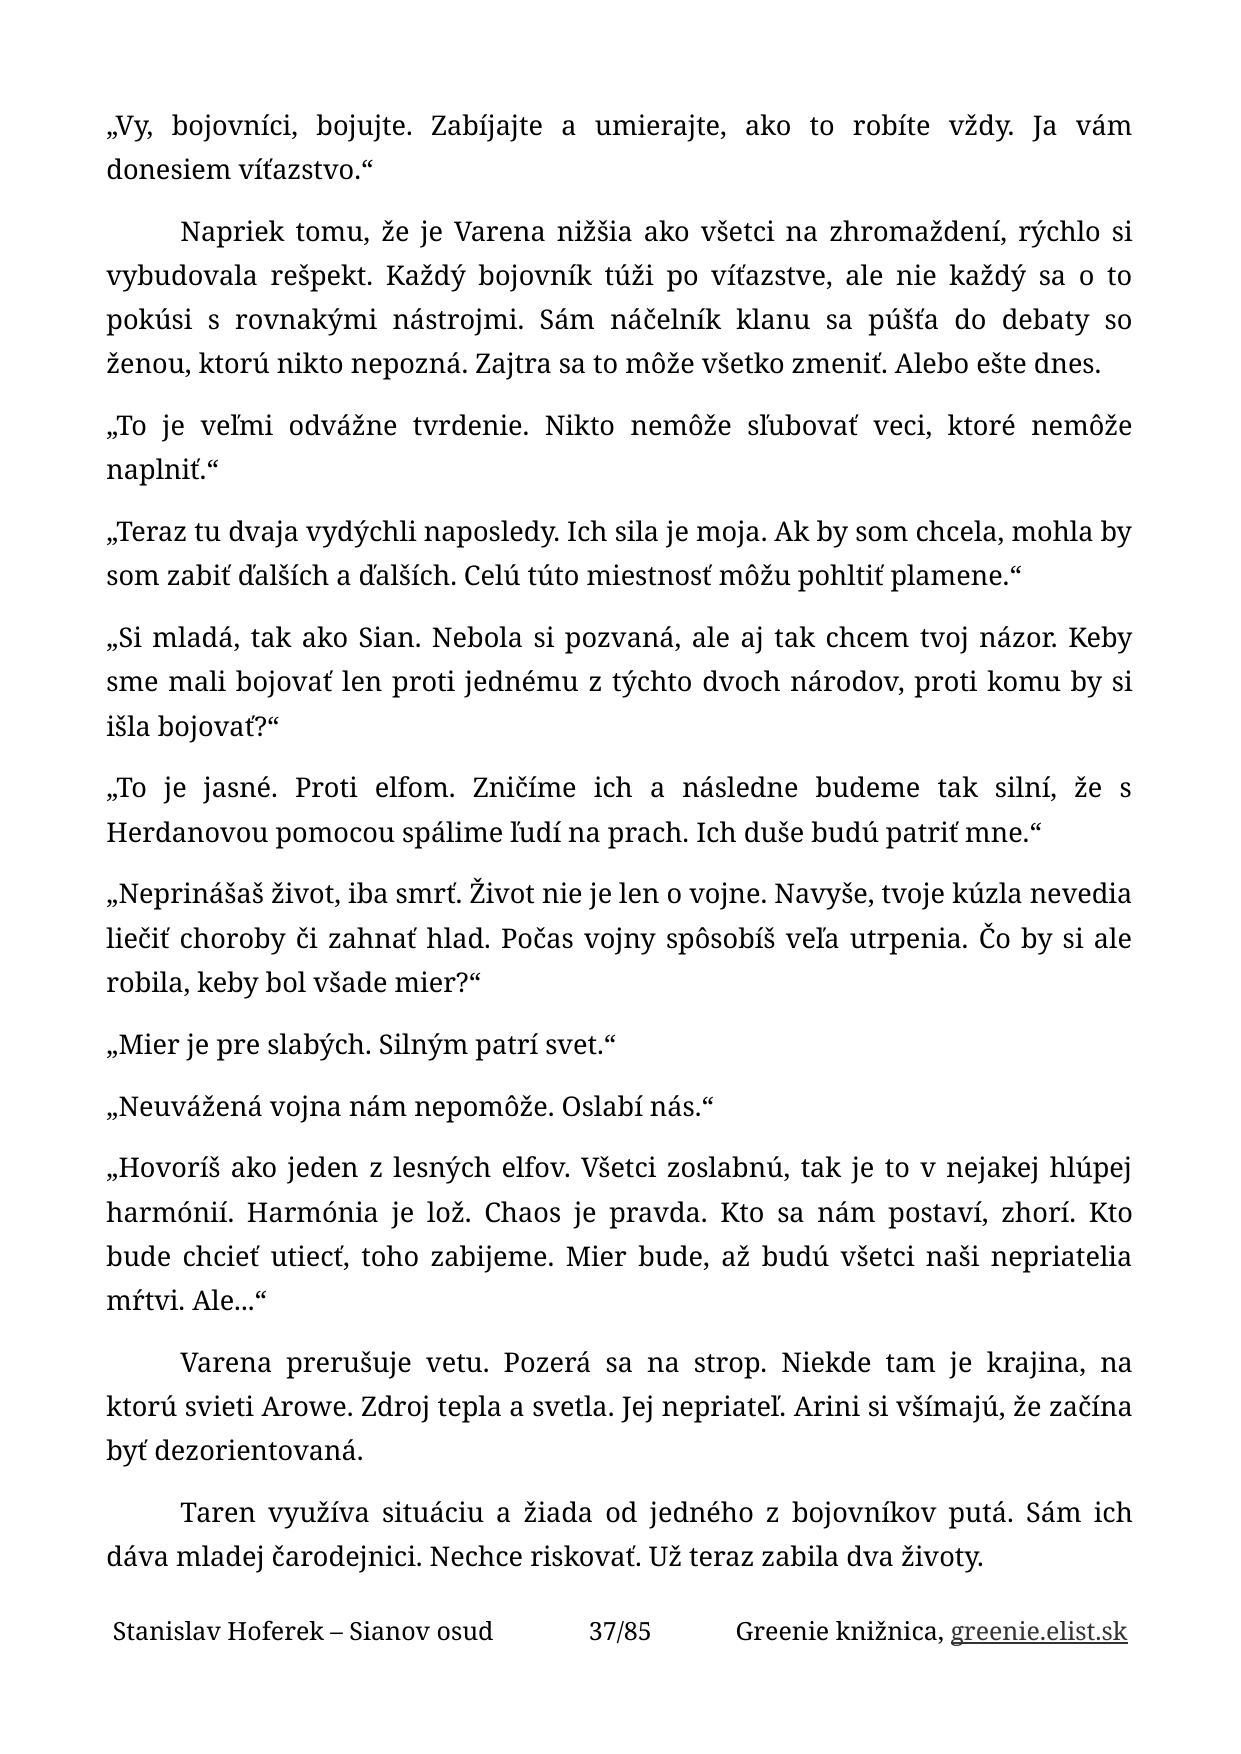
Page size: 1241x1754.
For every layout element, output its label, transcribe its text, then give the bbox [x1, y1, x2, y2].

text „Hovoríš ako jeden z lesných elfov. Všetci zoslabnú, tak je to v nejakej hlúpej harmónií. Harmónia je lož. Chaos je pravda. Kto sa nám postaví, zhorí. Kto bude chcieť utiecť, toho zabijeme. Mier bude, až budú všetci naši nepriatelia mŕtvi. Ale...“ [106, 1149, 1134, 1318]
text Napriek tomu, že je Varena nižšia ako všetci na zhromaždení, rýchlo si vybudovala rešpekt. Každý bojovník túži po víťazstve, ale nie každý sa o to pokúsi s rovnakými nástrojmi. Sám náčelník klanu sa púšťa do debaty so ženou, ktorú nikto nepozná. Zajtra sa to môže všetko zmeniť. Alebo ešte dnes. [106, 212, 1134, 382]
text „To je veľmi odvážne tvrdenie. Nikto nemôže sľubovať veci, ktoré nemôže naplniť.“ [106, 407, 1134, 488]
text Taren využíva situáciu a žiada od jedného z bojovníkov putá. Sám ich dáva mladej čarodejnici. Nechce riskovať. Už teraz zabila dva životy. [106, 1493, 1134, 1574]
text „Mier je pre slabých. Silným patrí svet.“ [106, 1025, 1134, 1062]
text „Vy, bojovníci, bojujte. Zabíjajte a umierajte, ako to robíte vždy. Ja vám donesiem víťazstvo.“ [106, 106, 1134, 187]
text „To je jasné. Proti elfom. Zničíme ich a následne budeme tak silní, že s Herdanovou pomocou spálime ľudí na prach. Ich duše budú patriť mne.“ [106, 769, 1134, 850]
text „Neprinášaš život, iba smrť. Život nie je len o vojne. Navyše, tvoje kúzla nevedia liečiť choroby či zahnať hlad. Počas vojny spôsobíš veľa utrpenia. Čo by si ale robila, keby bol všade mier?“ [106, 875, 1134, 1000]
text „Teraz tu dvaja vydýchli naposledy. Ich sila je moja. Ak by som chcela, mohla by som zabiť ďalších a ďalších. Celú túto miestnosť môžu pohltiť plamene.“ [106, 513, 1134, 594]
text „Si mladá, tak ako Sian. Nebola si pozvaná, ale aj tak chcem tvoj názor. Keby sme mali bojovať len proti jednému z týchto dvoch národov, proti komu by si išla bojovať?“ [106, 619, 1134, 744]
text „Neuvážená vojna nám nepomôže. Oslabí nás.“ [106, 1087, 1134, 1124]
text Varena prerušuje vetu. Pozerá sa na strop. Niekde tam je krajina, na ktorú svieti Arowe. Zdroj tepla a svetla. Jej nepriateľ. Arini si všímajú, že začína byť dezorientovaná. [106, 1343, 1134, 1468]
